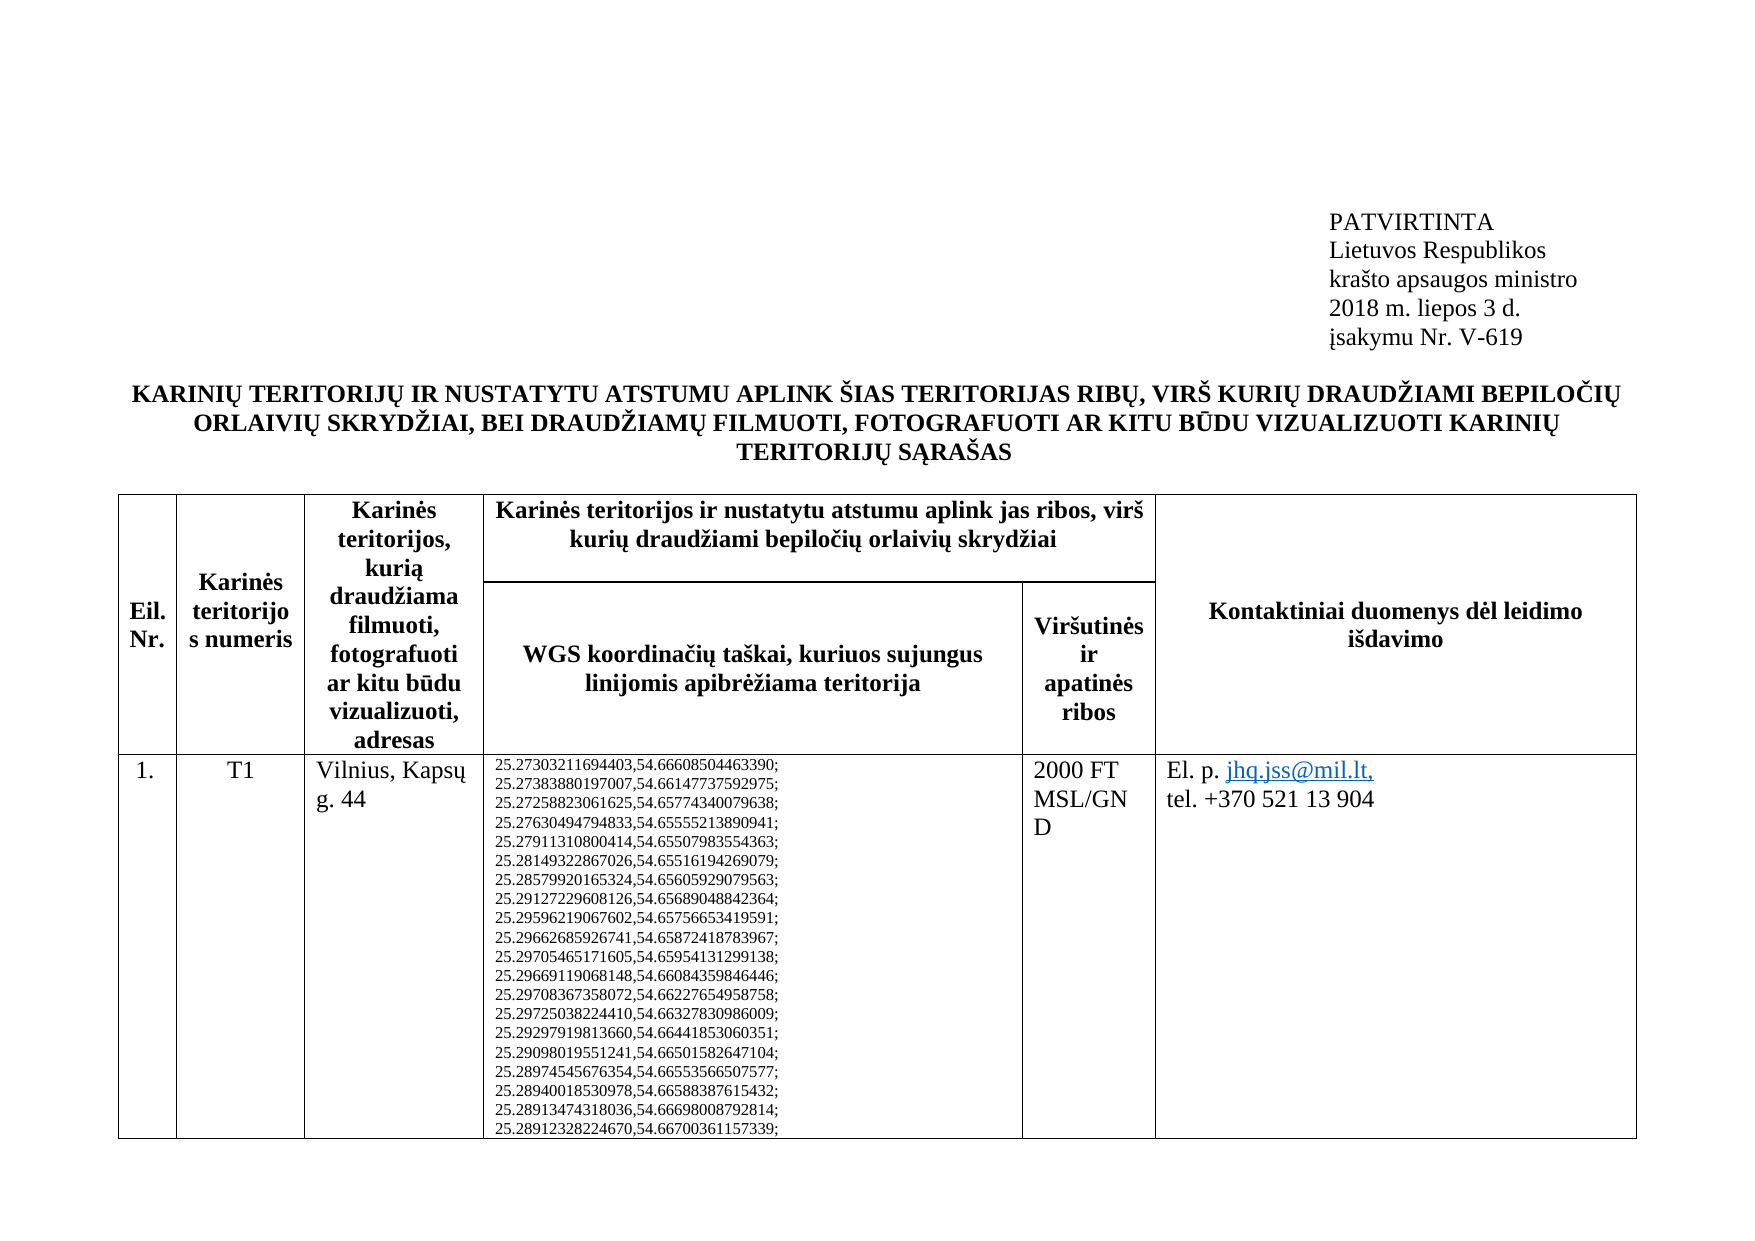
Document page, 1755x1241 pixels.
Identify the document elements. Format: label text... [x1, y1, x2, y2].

table_cell 1. [119, 755, 176, 1138]
table_cell El. p. jhq.jss@mil.lt, tel. +370 521 13 904 [1156, 755, 1636, 1138]
text krašto apsaugos ministro [118, 264, 1636, 293]
table_cell 2000 FT MSL/GND [1023, 755, 1155, 1138]
text PATVIRTINTA [118, 207, 1636, 235]
text Lietuvos Respublikos [118, 235, 1636, 264]
table_cell WGS koordinačių taškai, kuriuos sujungus linijomis apibrėžiama teritorija [484, 583, 1022, 754]
table_cell Vilnius, Kapsų g. 44 [305, 755, 483, 1138]
table_header Karinės teritorijos, kurią draudžiama filmuoti, fotografuoti ar kitu būdu vizualizuoti, adresas [305, 495, 483, 754]
table_cell T1 [177, 755, 304, 1138]
table_header Eil. Nr. [119, 495, 176, 754]
text 2018 m. liepos 3 d. [118, 293, 1636, 322]
text KARINIŲ TERITORIJŲ IR NUSTATYTU ATSTUMU APLINK ŠIAS TERITORIJAS RIBŲ, VIRŠ KURIŲ DRAUDŽIAMI BEPILOČIŲ ORLAIVIŲ SKRYDŽIAI, BEI DRAUDŽIAMŲ FILMUOTI, FOTOGRAFUOTI AR KITU BŪDU VIZUALIZUOTI KARINIŲ TERITORIJŲ SĄRAŠAS [118, 379, 1636, 465]
text įsakymu Nr. V-619 [118, 322, 1636, 350]
table_header Karinės teritorijos ir nustatytu atstumu aplink jas ribos, virš kurių draudžiami bepiločių orlaivių skrydžiai [484, 495, 1155, 581]
table_header Karinės teritorijos numeris [177, 495, 304, 754]
table_header Kontaktiniai duomenys dėl leidimo išdavimo [1156, 495, 1636, 754]
table_cell 25.27303211694403,54.66608504463390; 25.27383880197007,54.66147737592975; 25.27258823061625,54.65774340079638; 25.27630494794833,54.65555213890941; 25.27911310800414,54.65507983554363; 25.28149322867026,54.65516194269079; 25.28579920165324,54.65605929079563; 25.29127229608126,54.65689048842364; 25.29596219067602,54.65756653419591; 25.29662685926741,54.65872418783967; 25.29705465171605,54.65954131299138; 25.29669119068148,54.66084359846446; 25.29708367358072,54.66227654958758; 25.29725038224410,54.66327830986009; 25.29297919813660,54.66441853060351; 25.29098019551241,54.66501582647104; 25.28974545676354,54.66553566507577; 25.28940018530978,54.66588387615432; 25.28913474318036,54.66698008792814; 25.28912328224670,54.66700361157339; [484, 755, 1022, 1138]
table_cell Viršutinės ir apatinės ribos [1023, 583, 1155, 754]
